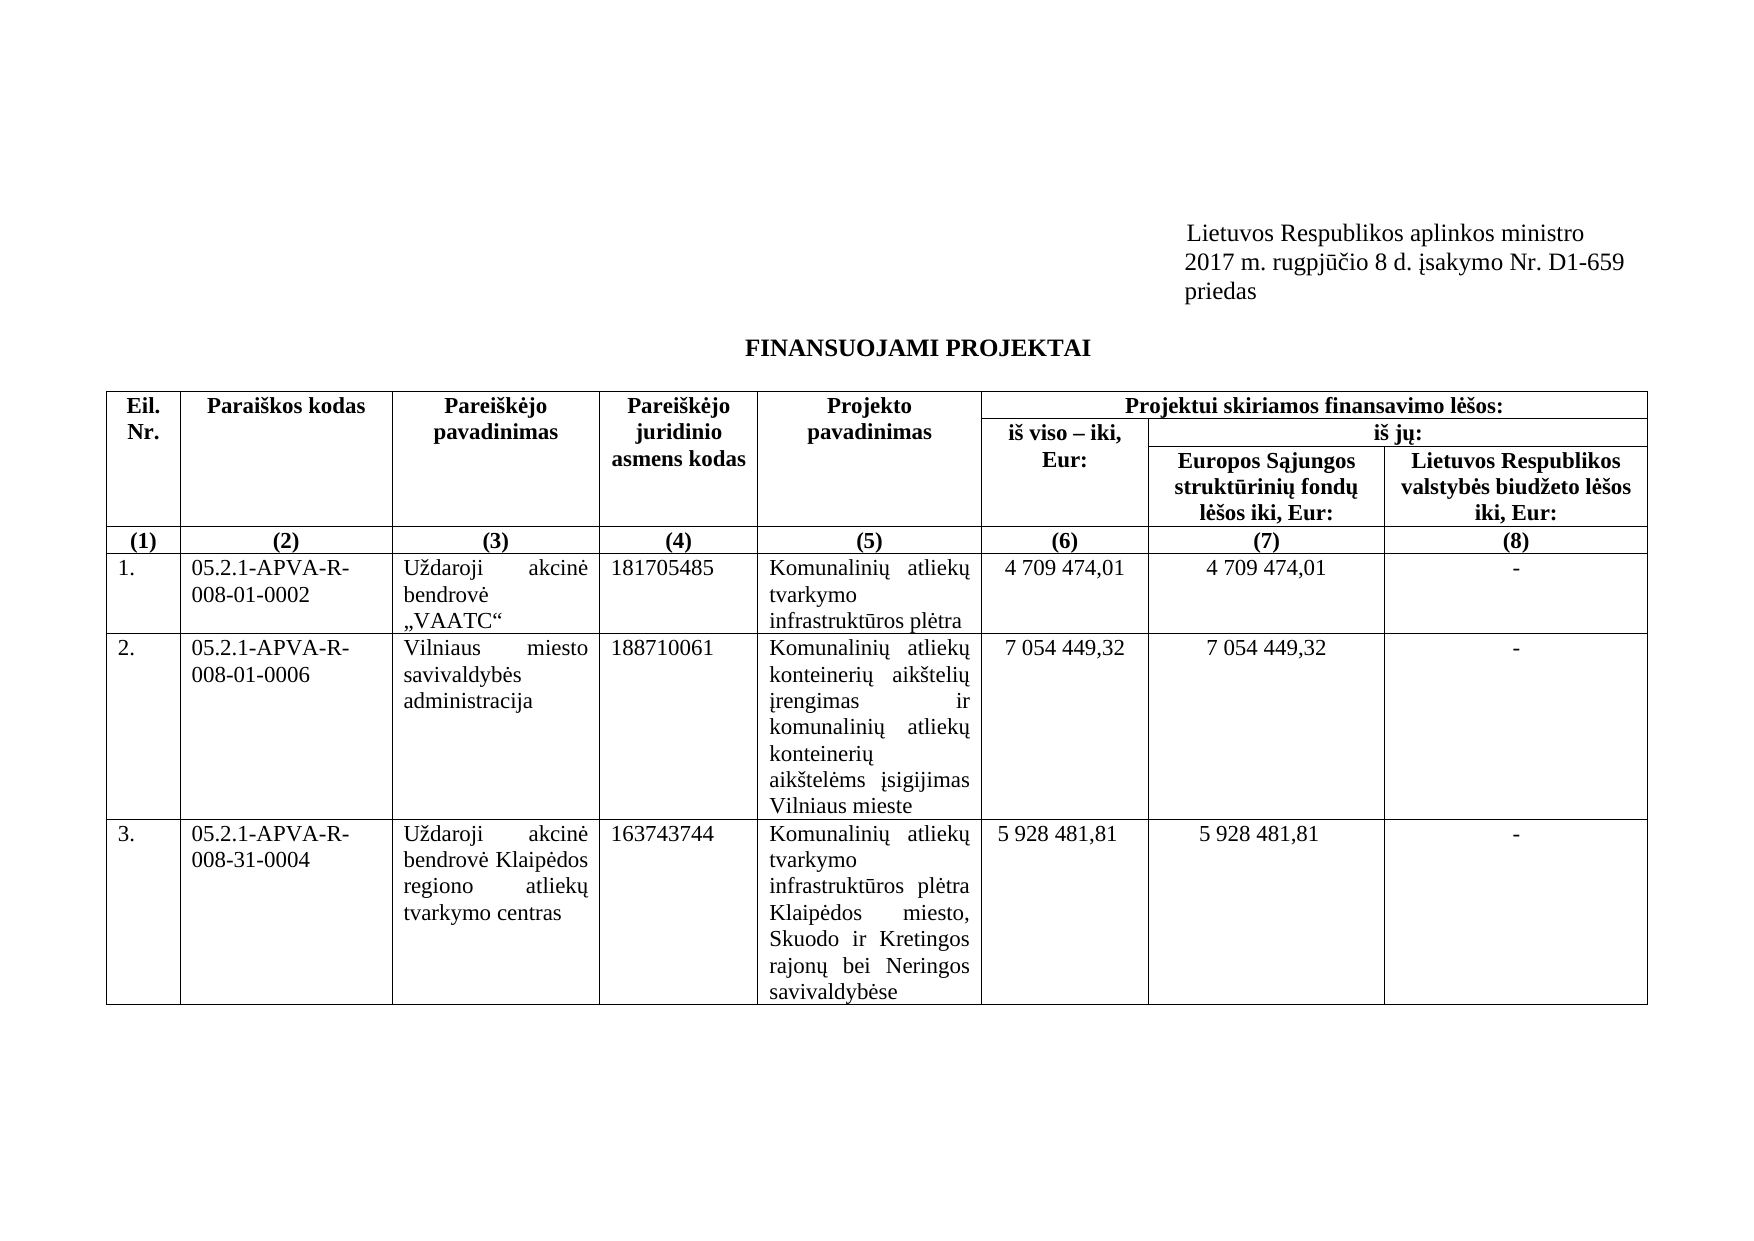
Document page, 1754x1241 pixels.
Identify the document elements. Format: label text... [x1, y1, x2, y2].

text 2017 m. rugpjūčio 8 d. įsakymo Nr. D1-659 [106, 247, 1647, 276]
text Lietuvos Respublikos aplinkos ministro [106, 218, 1647, 247]
table_cell 188710061 [600, 634, 757, 819]
table_cell 4 709 474,01 [1149, 554, 1384, 633]
table_header Projekto pavadinimas [758, 392, 981, 526]
table_cell (1) [107, 527, 180, 553]
table_cell 163743744 [600, 820, 757, 1004]
table_cell 05.2.1-APVA-R-008-01-0002 [181, 554, 392, 633]
table_cell 1. [107, 554, 180, 633]
table_cell (3) [393, 527, 599, 553]
table_cell 7 054 449,32 [1149, 634, 1384, 819]
table_cell Komunalinių atliekų tvarkymo infrastruktūros plėtra [758, 554, 981, 633]
table_cell iš jų: [1149, 419, 1647, 446]
table_cell - [1385, 634, 1647, 819]
table_cell (6) [982, 527, 1148, 553]
table_cell Komunalinių atliekų tvarkymo infrastruktūros plėtra Klaipėdos miesto, Skuodo ir Kretingos rajonų bei Neringos savivaldybėse [758, 820, 981, 1004]
table_cell Uždaroji akcinė bendrovė „VAATC“ [393, 554, 599, 633]
table_header Pareiškėjo juridinio asmens kodas [600, 392, 757, 526]
table_cell Lietuvos Respublikos valstybės biudžeto lėšos iki, Eur: [1385, 447, 1647, 526]
text priedas [106, 276, 1647, 305]
table_header Pareiškėjo pavadinimas [393, 392, 599, 526]
table_cell 5 928 481,81 [982, 820, 1148, 1004]
table_cell Europos Sąjungos struktūrinių fondų lėšos iki, Eur: [1149, 447, 1384, 526]
table_cell Vilniaus miesto savivaldybės administracija [393, 634, 599, 819]
table_cell (2) [181, 527, 392, 553]
table_cell 3. [107, 820, 180, 1004]
table_cell (8) [1385, 527, 1647, 553]
text FINANSUOJAMI PROJEKTAI [106, 333, 1647, 362]
table_cell Uždaroji akcinė bendrovė Klaipėdos regiono atliekų tvarkymo centras [393, 820, 599, 1004]
table_header Projektui skiriamos finansavimo lėšos: [982, 392, 1647, 418]
table_cell 5 928 481,81 [1149, 820, 1384, 1004]
table_cell 181705485 [600, 554, 757, 633]
table_cell - [1385, 820, 1647, 1004]
table_cell 4 709 474,01 [982, 554, 1148, 633]
table_cell 2. [107, 634, 180, 819]
table_cell 7 054 449,32 [982, 634, 1148, 819]
table_cell 05.2.1-APVA-R-008-01-0006 [181, 634, 392, 819]
table_cell (4) [600, 527, 757, 553]
table_header Eil. Nr. [107, 392, 180, 526]
table_header Paraiškos kodas [181, 392, 392, 526]
table_cell 05.2.1-APVA-R-008-31-0004 [181, 820, 392, 1004]
table_cell (5) [758, 527, 981, 553]
table_cell - [1385, 554, 1647, 633]
table_cell (7) [1149, 527, 1384, 553]
table_cell iš viso – iki, Eur: [982, 419, 1148, 526]
table_cell Komunalinių atliekų konteinerių aikštelių įrengimas ir komunalinių atliekų konteinerių aikštelėms įsigijimas Vilniaus mieste [758, 634, 981, 819]
